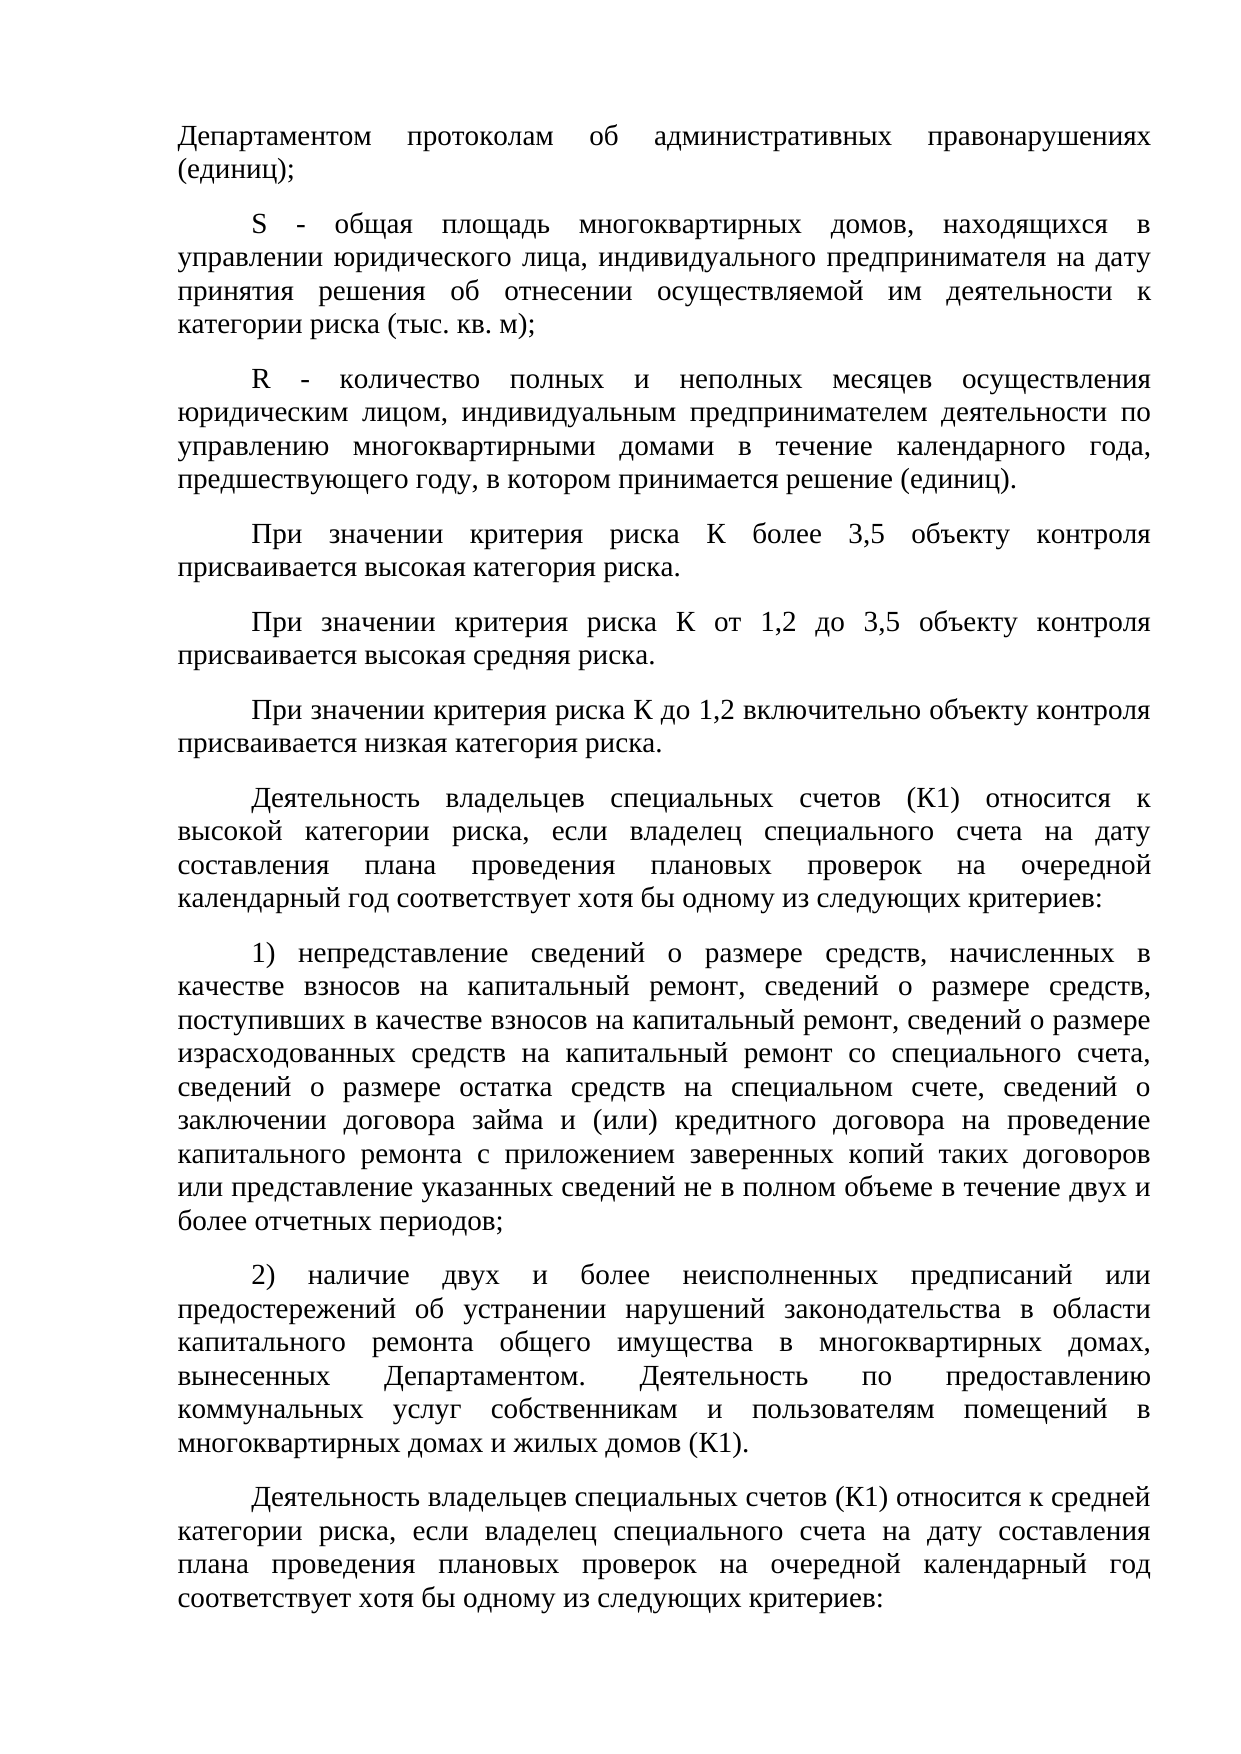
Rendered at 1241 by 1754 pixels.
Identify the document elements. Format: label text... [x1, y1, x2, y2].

text R - количество полных и неполных месяцев осуществления юридическим лицом, индивидуальным предпринимателем деятельности по управлению многоквартирными домами в течение календарного года, предшествующего году, в котором принимается решение (единиц). [177, 361, 1152, 495]
text Департаментом протоколам об административных правонарушениях (единиц); [177, 118, 1152, 185]
text Деятельность владельцев специальных счетов (К1) относится к высокой категории риска, если владелец специального счета на дату составления плана проведения плановых проверок на очередной календарный год соответствует хотя бы одному из следующих критериев: [177, 780, 1152, 914]
text При значении критерия риска К до 1,2 включительно объекту контроля присваивается низкая категория риска. [177, 692, 1152, 759]
text Деятельность владельцев специальных счетов (К1) относится к средней категории риска, если владелец специального счета на дату составления плана проведения плановых проверок на очередной календарный год соответствует хотя бы одному из следующих критериев: [177, 1479, 1152, 1614]
text 2) наличие двух и более неисполненных предписаний или предостережений об устранении нарушений законодательства в области капитального ремонта общего имущества в многоквартирных домах, вынесенных Департаментом. Деятельность по предоставлению коммунальных услуг собственникам и пользователям помещений в многоквартирных домах и жилых домов (К1). [177, 1257, 1152, 1459]
text 1) непредставление сведений о размере средств, начисленных в качестве взносов на капитальный ремонт, сведений о размере средств, поступивших в качестве взносов на капитальный ремонт, сведений о размере израсходованных средств на капитальный ремонт со специального счета, сведений о размере остатка средств на специальном счете, сведений о заключении договора займа и (или) кредитного договора на проведение капитального ремонта с приложением заверенных копий таких договоров или представление указанных сведений не в полном объеме в течение двух и более отчетных периодов; [177, 935, 1152, 1237]
text S - общая площадь многоквартирных домов, находящихся в управлении юридического лица, индивидуального предпринимателя на дату принятия решения об отнесении осуществляемой им деятельности к категории риска (тыс. кв. м); [177, 206, 1152, 340]
text При значении критерия риска К более 3,5 объекту контроля присваивается высокая категория риска. [177, 516, 1152, 583]
text При значении критерия риска К от 1,2 до 3,5 объекту контроля присваивается высокая средняя риска. [177, 604, 1152, 671]
